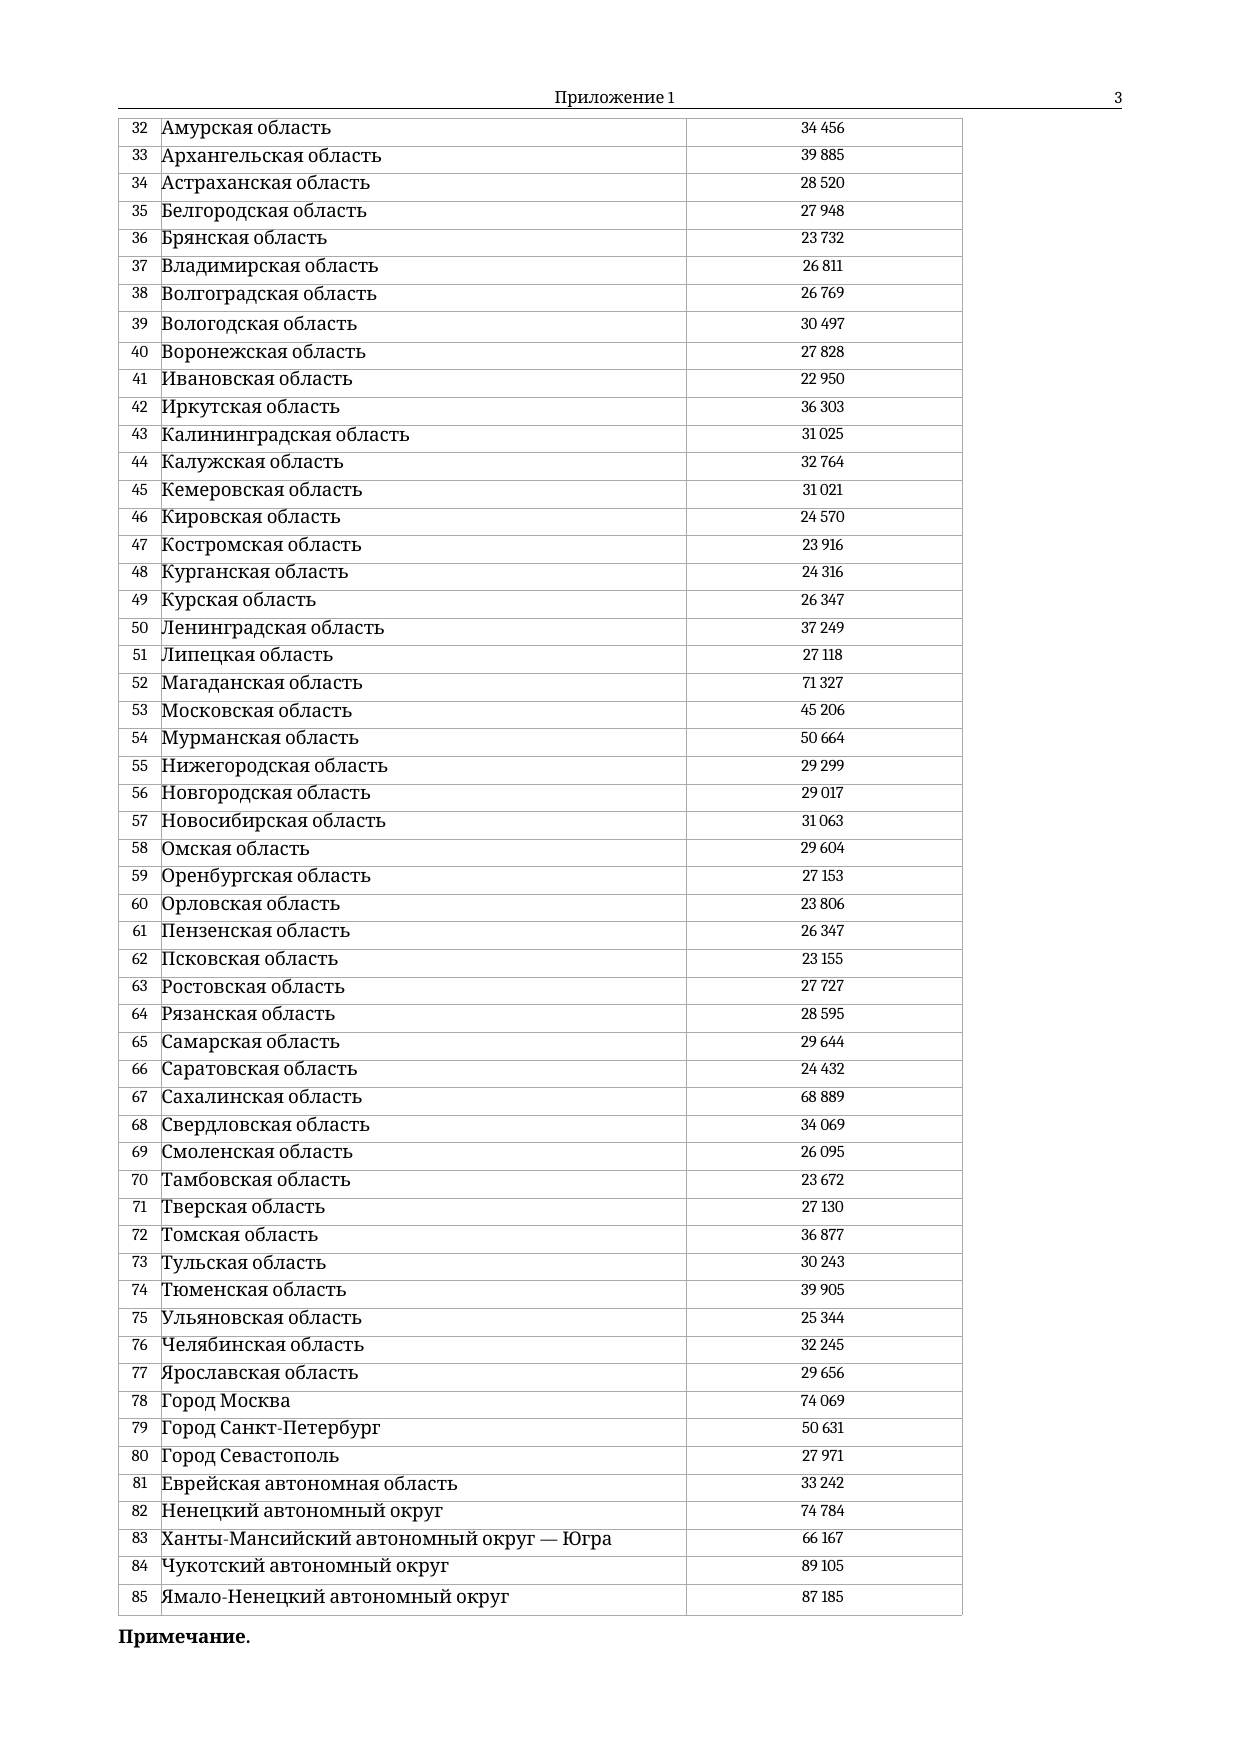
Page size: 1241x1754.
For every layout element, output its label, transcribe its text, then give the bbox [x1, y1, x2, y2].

table_cell 68 [119, 1116, 161, 1142]
table_cell 69 [119, 1143, 161, 1170]
table_cell 55 [119, 757, 161, 783]
table_cell Амурская область [162, 119, 686, 146]
table_cell 82 [119, 1502, 161, 1529]
table_cell 39 905 [687, 1281, 962, 1308]
table_cell 28 595 [687, 1005, 962, 1032]
table_cell 53 [119, 702, 161, 728]
table_cell Калужская область [162, 453, 686, 480]
table_cell 66 [119, 1061, 161, 1087]
table_cell 22 950 [687, 370, 962, 397]
table_cell 48 [119, 564, 161, 590]
table_cell 31 025 [687, 426, 962, 452]
table_cell 66 167 [687, 1530, 962, 1556]
table_cell 72 [119, 1226, 161, 1253]
table_cell 41 [119, 370, 161, 397]
table_cell 26 769 [687, 285, 962, 311]
table_cell 75 [119, 1309, 161, 1336]
table_cell 29 656 [687, 1364, 962, 1391]
table_cell 42 [119, 398, 161, 424]
table_cell 34 069 [687, 1116, 962, 1142]
table_cell 81 [119, 1475, 161, 1501]
table_cell Саратовская область [162, 1061, 686, 1087]
table_cell 83 [119, 1530, 161, 1556]
table_cell 27 948 [687, 202, 962, 228]
table_cell 25 344 [687, 1309, 962, 1336]
table_cell 89 105 [687, 1557, 962, 1584]
table_cell 71 [119, 1199, 161, 1225]
table_cell Тамбовская область [162, 1171, 686, 1197]
table_cell 39 [119, 312, 161, 342]
table_cell Еврейская автономная область [162, 1475, 686, 1501]
table_cell Курганская область [162, 564, 686, 590]
table_cell 27 118 [687, 646, 962, 673]
table_cell 38 [119, 285, 161, 311]
table_cell 47 [119, 536, 161, 563]
table_cell Ивановская область [162, 370, 686, 397]
table_cell 50 [119, 619, 161, 645]
table_cell 73 [119, 1254, 161, 1280]
table_cell Смоленская область [162, 1143, 686, 1170]
table_cell 46 [119, 509, 161, 535]
table_cell Псковская область [162, 950, 686, 977]
table_cell Омская область [162, 840, 686, 866]
table_cell 29 644 [687, 1033, 962, 1059]
table_cell 23 916 [687, 536, 962, 563]
table_cell 43 [119, 426, 161, 452]
table_cell Белгородская область [162, 202, 686, 228]
table_cell 29 299 [687, 757, 962, 783]
table_cell 74 784 [687, 1502, 962, 1529]
table_cell 32 245 [687, 1337, 962, 1363]
table_cell 67 [119, 1088, 161, 1115]
table_cell 54 [119, 729, 161, 756]
table_cell Сахалинская область [162, 1088, 686, 1115]
table_cell 51 [119, 646, 161, 673]
table_cell Ямало-Ненецкий автономный округ [162, 1585, 686, 1614]
table_cell Ростовская область [162, 978, 686, 1004]
table_cell Московская область [162, 702, 686, 728]
table_cell 52 [119, 674, 161, 701]
table_cell 59 [119, 867, 161, 894]
table_cell 79 [119, 1419, 161, 1446]
table_cell 30 497 [687, 312, 962, 342]
table_cell 45 206 [687, 702, 962, 728]
table_cell 36 303 [687, 398, 962, 424]
table_cell 26 347 [687, 591, 962, 618]
table_cell 62 [119, 950, 161, 977]
table_cell Воронежская область [162, 343, 686, 369]
table_cell 71 327 [687, 674, 962, 701]
table_cell 26 347 [687, 922, 962, 949]
table_cell Тульская область [162, 1254, 686, 1280]
table_cell Орловская область [162, 895, 686, 921]
table_cell Ленинградская область [162, 619, 686, 645]
table_cell 45 [119, 481, 161, 507]
table_cell Брянская область [162, 230, 686, 256]
text Примечание. [118, 1627, 1122, 1648]
table_cell 61 [119, 922, 161, 949]
table_cell 39 885 [687, 147, 962, 173]
table_cell 34 456 [687, 119, 962, 146]
table_cell 50 631 [687, 1419, 962, 1446]
table_cell Тюменская область [162, 1281, 686, 1308]
table_cell Магаданская область [162, 674, 686, 701]
table_cell 57 [119, 812, 161, 839]
table_cell 31 021 [687, 481, 962, 507]
table_cell Новосибирская область [162, 812, 686, 839]
table_cell 84 [119, 1557, 161, 1584]
table_cell Чукотский автономный округ [162, 1557, 686, 1584]
table_cell Вологодская область [162, 312, 686, 342]
table_cell Рязанская область [162, 1005, 686, 1032]
table_cell 29 604 [687, 840, 962, 866]
table_cell Волгоградская область [162, 285, 686, 311]
table_cell 68 889 [687, 1088, 962, 1115]
table_cell Город Севастополь [162, 1447, 686, 1473]
table_cell 28 520 [687, 174, 962, 201]
table_cell 32 764 [687, 453, 962, 480]
table_cell Самарская область [162, 1033, 686, 1059]
table_cell 49 [119, 591, 161, 618]
table_cell 24 316 [687, 564, 962, 590]
table_cell 74 069 [687, 1392, 962, 1418]
table_cell 31 063 [687, 812, 962, 839]
table_cell Томская область [162, 1226, 686, 1253]
table_cell Тверская область [162, 1199, 686, 1225]
table_cell 27 153 [687, 867, 962, 894]
table_cell 32 [119, 119, 161, 146]
table_cell 87 185 [687, 1585, 962, 1614]
table_cell Оренбургская область [162, 867, 686, 894]
table_cell 64 [119, 1005, 161, 1032]
table_cell 58 [119, 840, 161, 866]
table_cell 60 [119, 895, 161, 921]
table_cell 40 [119, 343, 161, 369]
table_cell 26 811 [687, 257, 962, 284]
table_cell 23 672 [687, 1171, 962, 1197]
table_cell Город Москва [162, 1392, 686, 1418]
table_cell 65 [119, 1033, 161, 1059]
table_cell 24 432 [687, 1061, 962, 1087]
table_cell Липецкая область [162, 646, 686, 673]
table_cell 29 017 [687, 785, 962, 811]
table_cell 30 243 [687, 1254, 962, 1280]
table_cell 27 828 [687, 343, 962, 369]
table_cell 78 [119, 1392, 161, 1418]
table_cell 36 877 [687, 1226, 962, 1253]
table_cell 80 [119, 1447, 161, 1473]
table_cell 35 [119, 202, 161, 228]
table_cell 70 [119, 1171, 161, 1197]
table_cell 36 [119, 230, 161, 256]
table_cell 74 [119, 1281, 161, 1308]
table_cell 85 [119, 1585, 161, 1614]
table_cell 37 [119, 257, 161, 284]
table_cell 56 [119, 785, 161, 811]
table_cell Курская область [162, 591, 686, 618]
table_cell 34 [119, 174, 161, 201]
table_cell 27 971 [687, 1447, 962, 1473]
table_cell Мурманская область [162, 729, 686, 756]
table_cell 63 [119, 978, 161, 1004]
table_cell Астраханская область [162, 174, 686, 201]
table_cell Кировская область [162, 509, 686, 535]
table_cell Нижегородская область [162, 757, 686, 783]
table_cell 27 727 [687, 978, 962, 1004]
table_cell Свердловская область [162, 1116, 686, 1142]
table_cell Калининградская область [162, 426, 686, 452]
table_cell 77 [119, 1364, 161, 1391]
table_cell Иркутская область [162, 398, 686, 424]
table_cell Ульяновская область [162, 1309, 686, 1336]
table_cell 33 242 [687, 1475, 962, 1501]
table_cell 44 [119, 453, 161, 480]
table_cell 26 095 [687, 1143, 962, 1170]
table_cell Кемеровская область [162, 481, 686, 507]
table_cell 76 [119, 1337, 161, 1363]
table_cell Город Санкт-Петербург [162, 1419, 686, 1446]
table_cell Новгородская область [162, 785, 686, 811]
table_cell Костромская область [162, 536, 686, 563]
table_cell Ханты-Мансийский автономный округ — Югра [162, 1530, 686, 1556]
table_cell Ярославская область [162, 1364, 686, 1391]
table_cell Челябинская область [162, 1337, 686, 1363]
table_cell Архангельская область [162, 147, 686, 173]
table_cell Пензенская область [162, 922, 686, 949]
table_cell 24 570 [687, 509, 962, 535]
table_cell Ненецкий автономный округ [162, 1502, 686, 1529]
table_cell 33 [119, 147, 161, 173]
table_cell 37 249 [687, 619, 962, 645]
table_cell 50 664 [687, 729, 962, 756]
table_cell 27 130 [687, 1199, 962, 1225]
table_cell 23 155 [687, 950, 962, 977]
table_cell Владимирская область [162, 257, 686, 284]
table_cell 23 806 [687, 895, 962, 921]
table_cell 23 732 [687, 230, 962, 256]
